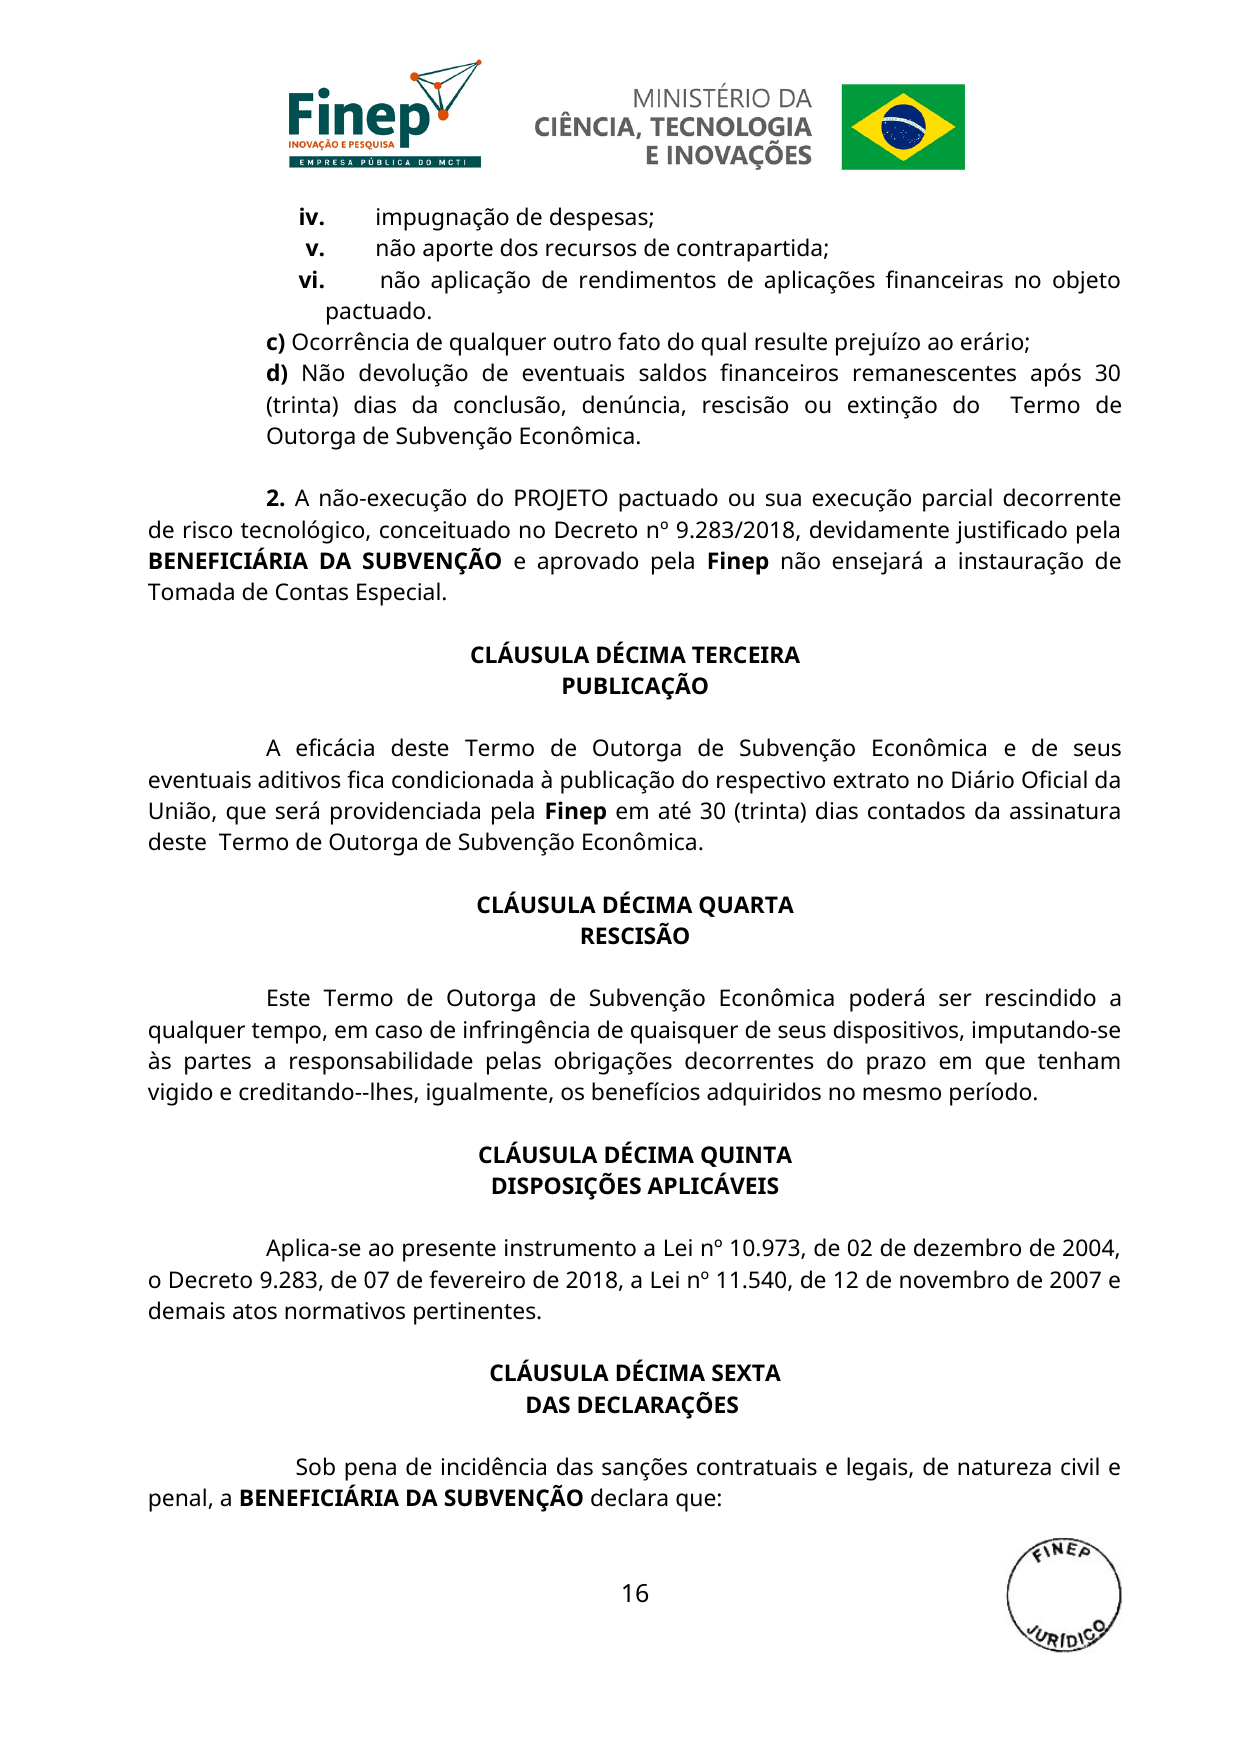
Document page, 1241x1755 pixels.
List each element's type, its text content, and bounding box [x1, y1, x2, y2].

text Aplica-se ao presente instrumento a Lei nº 10.973, de 02 de dezembro de 2004, o Decreto 9.283, de 07 de fevereiro de 2018, a Lei nº 11.540, de 12 de novembro de 2007 e demais atos normativos pertinentes. [148, 1232, 1122, 1326]
text d) Não devolução de eventuais saldos financeiros remanescentes após 30 (trinta) dias da conclusão, denúncia, rescisão ou extinção do Termo de Outorga de Subvenção Econômica. [266, 357, 1122, 451]
text DISPOSIÇÕES APLICÁVEIS [148, 1170, 1122, 1201]
text CLÁUSULA DÉCIMA QUINTA [148, 1139, 1122, 1170]
text A eficácia deste Termo de Outorga de Subvenção Econômica e de seus eventuais aditivos fica condicionada à publicação do respectivo extrato no Diário Oficial da União, que será providenciada pela Finep em até 30 (trinta) dias contados da assinatura deste Termo de Outorga de Subvenção Econômica. [148, 732, 1122, 857]
text CLÁUSULA DÉCIMA QUARTA [148, 889, 1122, 920]
list impugnação de despesas; [325, 201, 1122, 232]
text CLÁUSULA DÉCIMA SEXTA [148, 1357, 1122, 1389]
list não aplicação de rendimentos de aplicações financeiras no objeto pactuado. [325, 264, 1122, 326]
text c) Ocorrência de qualquer outro fato do qual resulte prejuízo ao erário; [266, 326, 1122, 357]
text Este Termo de Outorga de Subvenção Econômica poderá ser rescindido a qualquer tempo, em caso de infringência de quaisquer de seus dispositivos, imputando-se às partes a responsabilidade pelas obrigações decorrentes do prazo em que tenham vigido e creditando--lhes, igualmente, os benefícios adquiridos no mesmo período. [148, 982, 1122, 1107]
text CLÁUSULA DÉCIMA TERCEIRA [148, 639, 1122, 670]
text 2. A não-execução do PROJETO pactuado ou sua execução parcial decorrente de risco tecnológico, conceituado no Decreto nº 9.283/2018, devidamente justificado pela BENEFICIÁRIA DA SUBVENÇÃO e aprovado pela Finep não ensejará a instauração de Tomada de Contas Especial. [148, 482, 1122, 607]
text RESCISÃO [148, 920, 1122, 951]
text PUBLICAÇÃO [148, 670, 1122, 701]
text Sob pena de incidência das sanções contratuais e legais, de natureza civil e penal, a BENEFICIÁRIA DA SUBVENÇÃO declara que: [148, 1451, 1122, 1514]
text DAS DECLARAÇÕES [148, 1389, 1122, 1420]
list não aporte dos recursos de contrapartida; [325, 232, 1122, 264]
